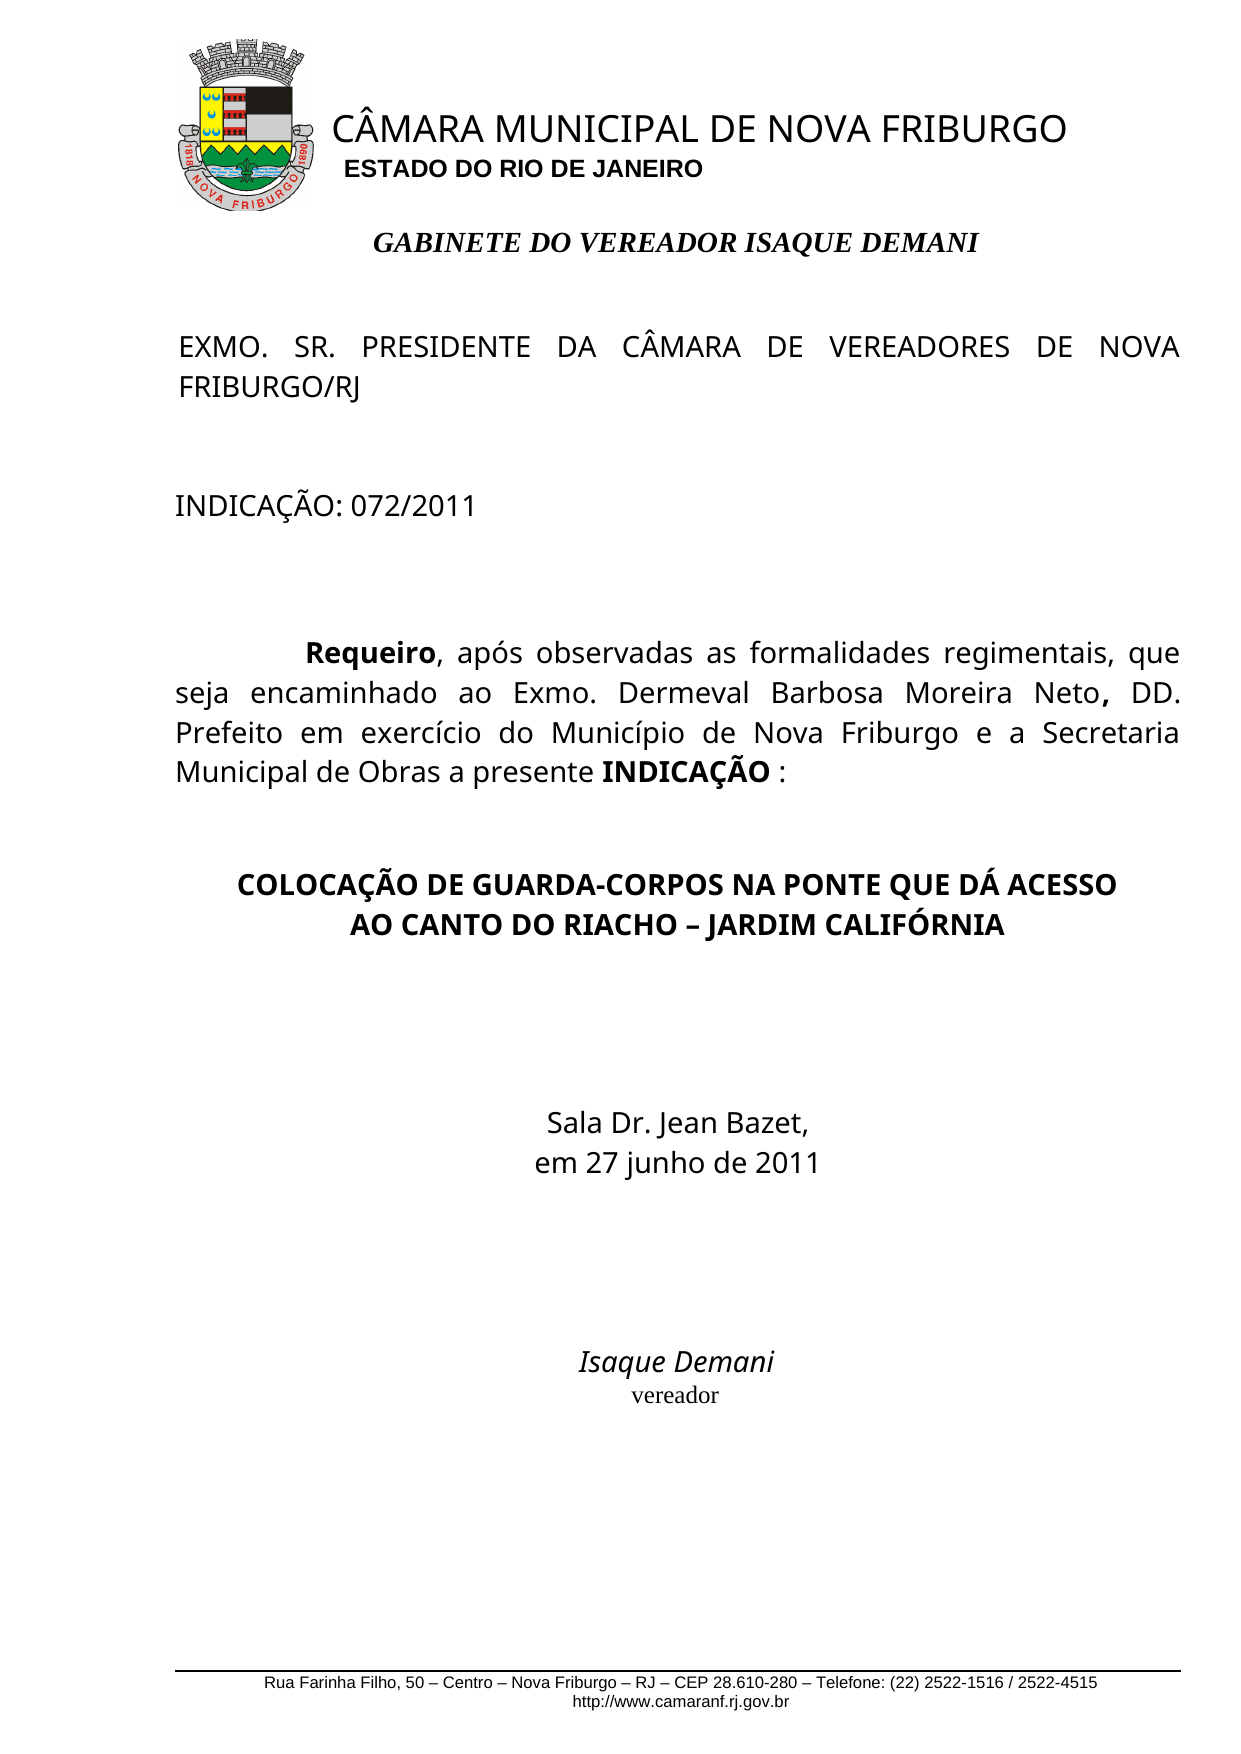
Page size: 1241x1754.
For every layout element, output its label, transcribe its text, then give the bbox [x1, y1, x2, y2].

text AO CANTO DO RIACHO – JARDIM CALIFÓRNIA [173, 904, 1181, 944]
text Isaque Demani [175, 1341, 1181, 1381]
text Sala Dr. Jean Bazet, [175, 1103, 1181, 1142]
text em 27 junho de 2011 [175, 1142, 1181, 1182]
text EXMO. SR. PRESIDENTE DA CÂMARA DE VEREADORES DE NOVA FRIBURGO/RJ [178, 326, 1181, 406]
text GABINETE DO VEREADOR ISAQUE DEMANI [173, 226, 1181, 259]
text COLOCAÇÃO DE GUARDA-CORPOS NA PONTE QUE DÁ ACESSO [173, 865, 1181, 904]
text vereador [175, 1381, 1181, 1409]
text INDICAÇÃO: 072/2011 [175, 485, 1181, 524]
text Requeiro, após observadas as formalidades regimentais, que seja encaminhado ao Exmo. Dermeval Barbosa Moreira Neto, DD. Prefeito em exercício do Município de Nova Friburgo e a Secretaria Municipal de Obras a presente INDICAÇÃO : [175, 633, 1181, 791]
